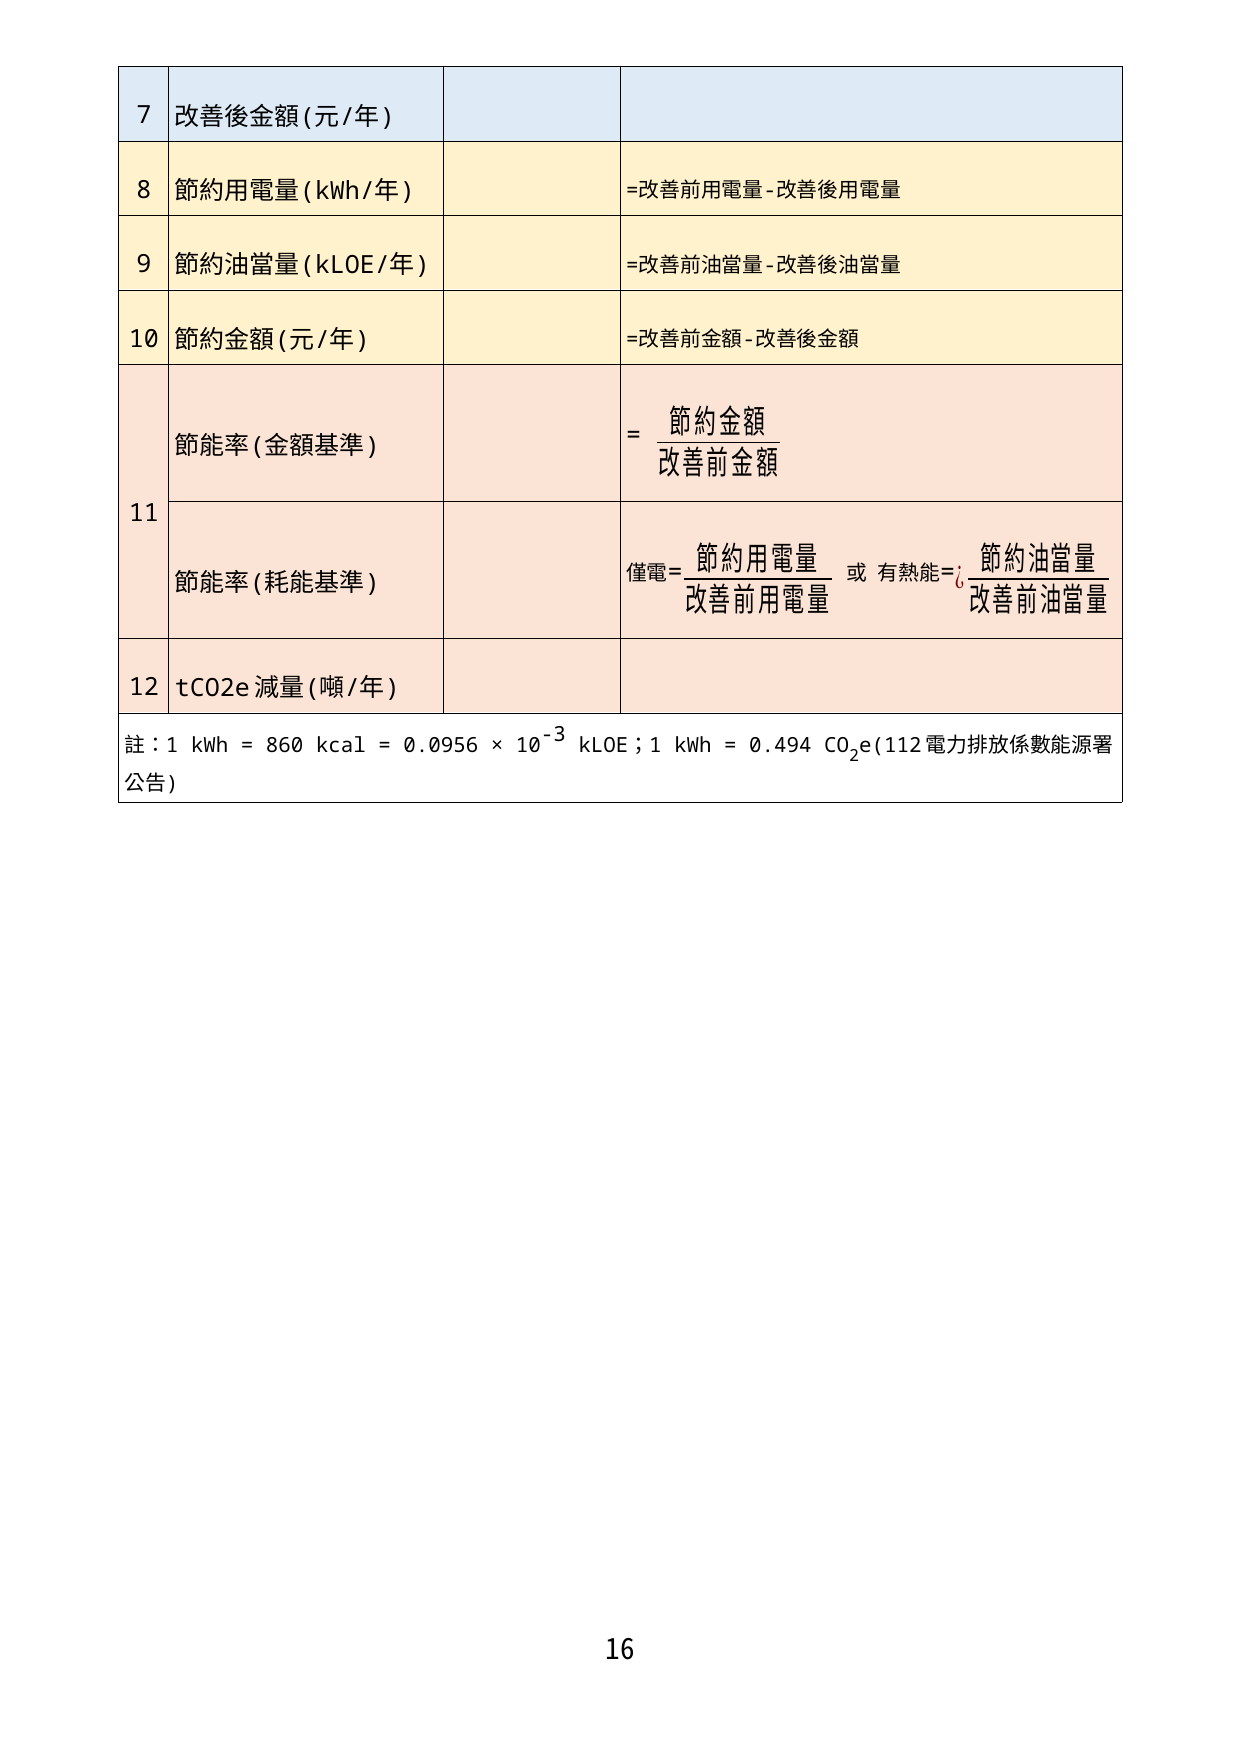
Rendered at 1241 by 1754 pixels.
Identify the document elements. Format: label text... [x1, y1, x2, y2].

table_cell tCO2e減量(噸/年) [169, 639, 443, 712]
table_cell 註：1 kWh = 860 kcal = 0.0956 × 10-3 kLOE；1 kWh = 0.494 CO2e(112電力排放係數能源署公告) [119, 714, 1122, 802]
table_cell 節能率(耗能基準) [169, 502, 443, 638]
table_cell 節約金額(元/年) [169, 291, 443, 364]
table_cell =改善前油當量-改善後油當量 [621, 216, 1122, 289]
table_cell 節約用電量(kWh/年) [169, 142, 443, 215]
table_cell =改善前用電量-改善後用電量 [621, 142, 1122, 215]
table_cell =改善前金額-改善後金額 [621, 291, 1122, 364]
table_cell 7 [119, 67, 168, 141]
table_cell 節能率(金額基準) [169, 365, 443, 501]
table_cell 8 [119, 142, 168, 215]
table_cell 僅電= 或 有熱能= [621, 502, 1122, 638]
table_cell [444, 291, 620, 364]
table_cell [444, 365, 620, 501]
table_cell [444, 216, 620, 289]
table_cell 11 [119, 365, 168, 638]
table_cell [444, 67, 620, 141]
table_cell 12 [119, 639, 168, 712]
table_cell [444, 142, 620, 215]
table_cell [621, 67, 1122, 141]
table_cell [621, 639, 1122, 712]
table_cell [444, 639, 620, 712]
table_cell [444, 502, 620, 638]
table_cell 9 [119, 216, 168, 289]
table_cell = [621, 365, 1122, 501]
table_cell 節約油當量(kLOE/年) [169, 216, 443, 289]
table_cell 改善後金額(元/年) [169, 67, 443, 141]
table_cell 10 [119, 291, 168, 364]
